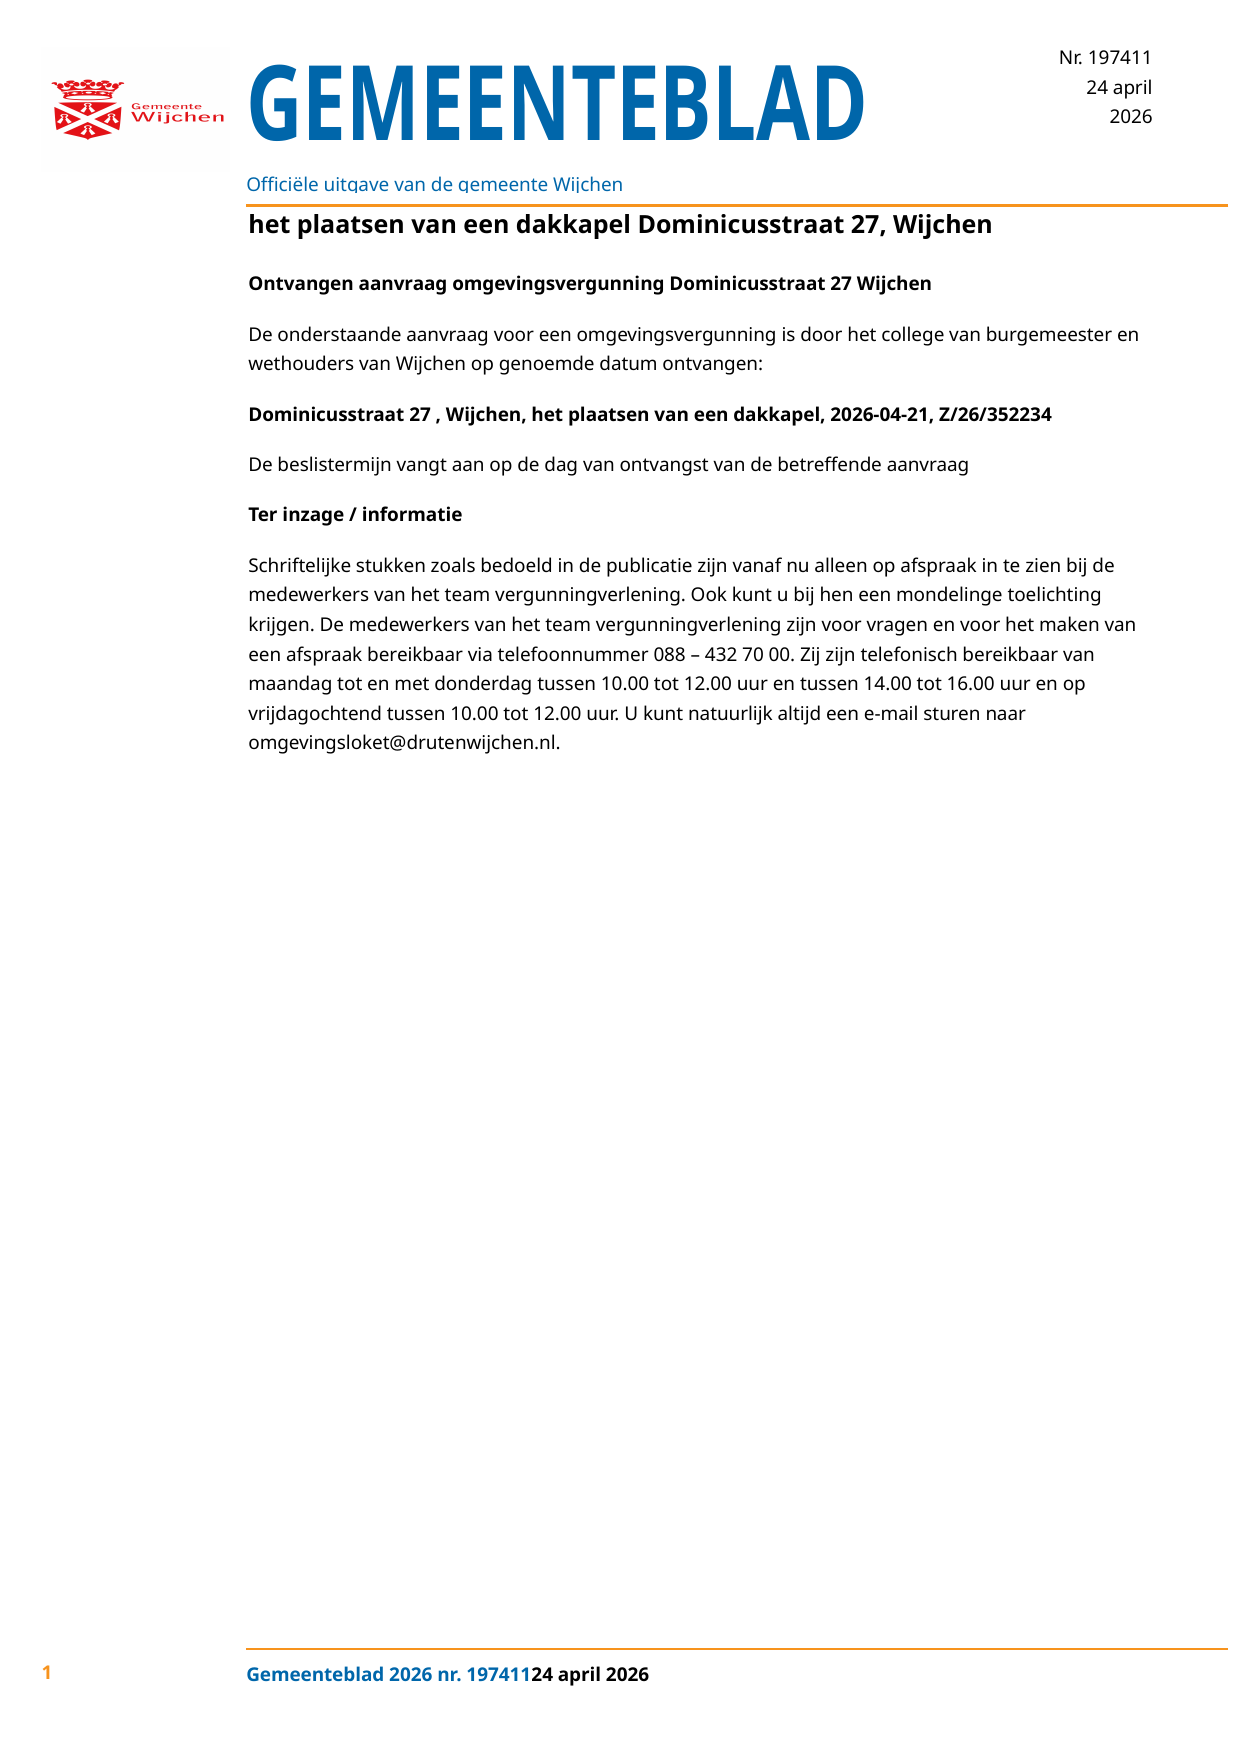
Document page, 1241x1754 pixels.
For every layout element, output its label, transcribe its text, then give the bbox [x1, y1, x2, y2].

text Ter inzage / informatie [248, 502, 1152, 527]
text Schriftelijke stukken zoals bedoeld in de publicatie zijn vanaf nu alleen op afspraak in te zien bij de medewerkers van het team vergunningverlening. Ook kunt u bij hen een mondelinge toelichting krijgen. De medewerkers van het team vergunningverlening zijn voor vragen en voor het maken van een afspraak bereikbaar via telefoonnummer 088 – 432 70 00. Zij zijn telefonisch bereikbaar van maandag tot en met donderdag tussen 10.00 tot 12.00 uur en tussen 14.00 tot 16.00 uur en op vrijdagochtend tussen 10.00 tot 12.00 uur. U kunt natuurlijk altijd een e-mail sturen naar omgevingsloket@drutenwijchen.nl. [248, 552, 1152, 755]
text het plaatsen van een dakkapel Dominicusstraat 27, Wijchen [248, 207, 1152, 241]
text De onderstaande aanvraag voor een omgevingsvergunning is door het college van burgemeester en wethouders van Wijchen op genoemde datum ontvangen: [248, 321, 1152, 376]
text Dominicusstraat 27 , Wijchen, het plaatsen van een dakkapel, 2026-04-21, Z/26/352234 [248, 401, 1152, 426]
picture [41, 47, 231, 172]
text Ontvangen aanvraag omgevingsvergunning Dominicusstraat 27 Wijchen [248, 270, 1152, 296]
text De beslistermijn vangt aan op de dag van ontvangst van de betreffende aanvraag [248, 451, 1152, 477]
